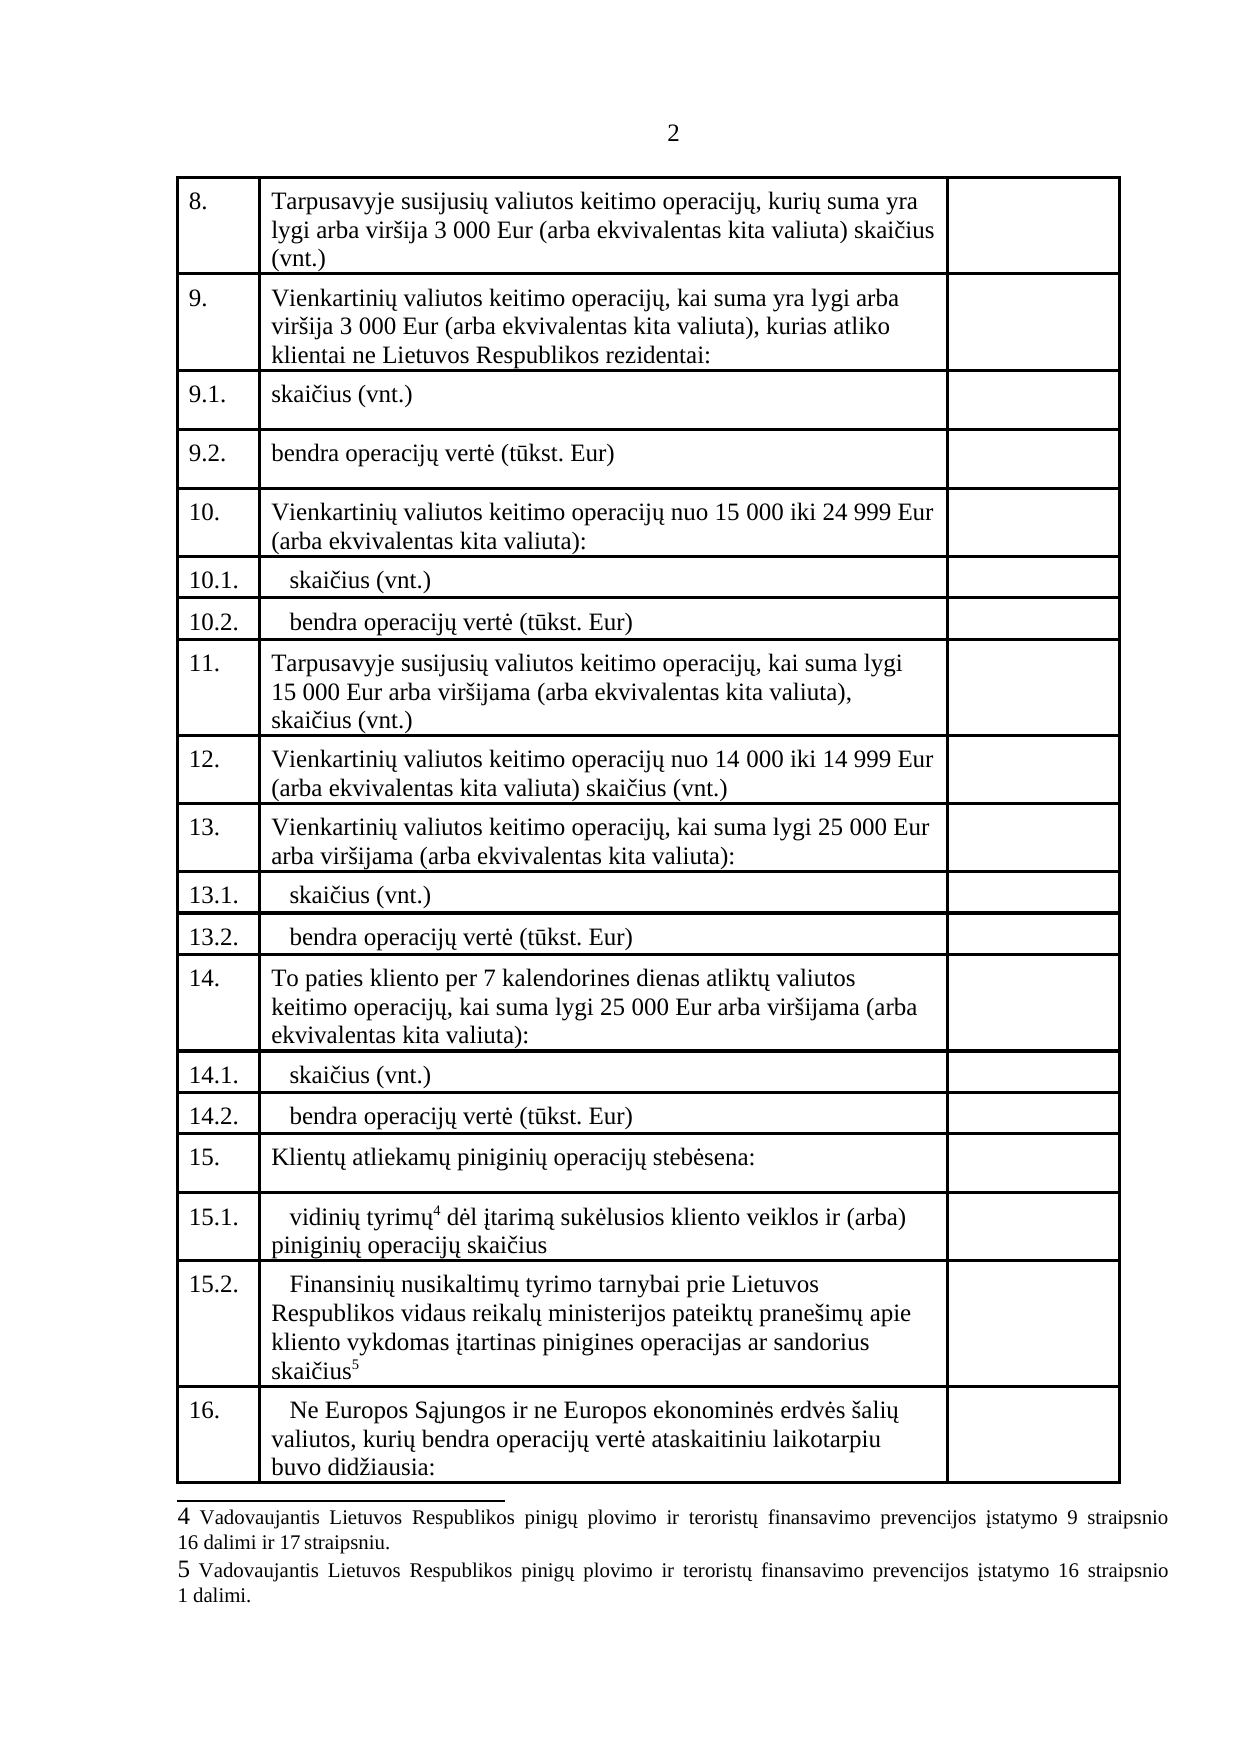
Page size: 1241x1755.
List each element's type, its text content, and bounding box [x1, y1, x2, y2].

table_cell Ne Europos Sąjungos ir ne Europos ekonominės erdvės šalių valiutos, kurių bendra operacijų vertė ataskaitiniu laikotarpiu buvo didžiausia: [261, 1388, 946, 1481]
table_cell [949, 1194, 1118, 1259]
table_cell bendra operacijų vertė (tūkst. Eur) [261, 915, 946, 953]
table_cell [949, 956, 1118, 1049]
table_cell [949, 1135, 1118, 1191]
table_cell skaičius (vnt.) [261, 1053, 946, 1091]
table_cell skaičius (vnt.) [261, 372, 946, 428]
table_cell 13.1. [179, 873, 258, 911]
table_cell 13.2. [179, 915, 258, 953]
table_cell [949, 805, 1118, 870]
table_cell 13. [179, 805, 258, 870]
table_cell 14.1. [179, 1053, 258, 1091]
table_cell bendra operacijų vertė (tūkst. Eur) [261, 1094, 946, 1132]
table_cell [949, 1094, 1118, 1132]
table_cell [949, 599, 1118, 637]
table_cell [949, 275, 1118, 369]
table_cell [949, 1053, 1118, 1091]
table_cell 9.1. [179, 372, 258, 428]
table_cell 15.1. [179, 1194, 258, 1259]
table_cell skaičius (vnt.) [261, 558, 946, 596]
table_cell Finansinių nusikaltimų tyrimo tarnybai prie Lietuvos Respublikos vidaus reikalų ministerijos pateiktų pranešimų apie kliento vykdomas įtartinas pinigines operacijas ar sandorius skaičius [261, 1262, 946, 1384]
table_cell bendra operacijų vertė (tūkst. Eur) [261, 599, 946, 637]
table_cell Vienkartinių valiutos keitimo operacijų nuo 14 000 iki 14 999 Eur (arba ekvivalentas kita valiuta) skaičius (vnt.) [261, 737, 946, 802]
table_cell [949, 490, 1118, 555]
table_cell bendra operacijų vertė (tūkst. Eur) [261, 431, 946, 487]
table_cell 8. [179, 179, 258, 272]
table_cell 14. [179, 956, 258, 1049]
table_cell [949, 873, 1118, 911]
table_cell To paties kliento per 7 kalendorines dienas atliktų valiutos keitimo operacijų, kai suma lygi 25 000 Eur arba viršijama (arba ekvivalentas kita valiuta): [261, 956, 946, 1049]
table_cell Tarpusavyje susijusių valiutos keitimo operacijų, kurių suma yra lygi arba viršija 3 000 Eur (arba ekvivalentas kita valiuta) skaičius (vnt.) [261, 179, 946, 272]
table_cell Tarpusavyje susijusių valiutos keitimo operacijų, kai suma lygi 15 000 Eur arba viršijama (arba ekvivalentas kita valiuta), skaičius (vnt.) [261, 641, 946, 734]
table_cell 16. [179, 1388, 258, 1481]
table_cell [949, 641, 1118, 734]
table_cell Klientų atliekamų piniginių operacijų stebėsena: [261, 1135, 946, 1191]
table_cell 10. [179, 490, 258, 555]
table_cell 14.2. [179, 1094, 258, 1132]
table_cell [949, 1262, 1118, 1384]
table_cell 9. [179, 275, 258, 369]
table_cell [949, 737, 1118, 802]
table_cell 11. [179, 641, 258, 734]
table_cell 12. [179, 737, 258, 802]
table_cell Vienkartinių valiutos keitimo operacijų nuo 15 000 iki 24 999 Eur (arba ekvivalentas kita valiuta): [261, 490, 946, 555]
table_cell 9.2. [179, 431, 258, 487]
table_cell Vienkartinių valiutos keitimo operacijų, kai suma yra lygi arba viršija 3 000 Eur (arba ekvivalentas kita valiuta), kurias atliko klientai ne Lietuvos Respublikos rezidentai: [261, 275, 946, 369]
table_cell Vienkartinių valiutos keitimo operacijų, kai suma lygi 25 000 Eur arba viršijama (arba ekvivalentas kita valiuta): [261, 805, 946, 870]
table_cell vidinių tyrimų dėl įtarimą sukėlusios kliento veiklos ir (arba) piniginių operacijų skaičius [261, 1194, 946, 1259]
table_cell [949, 431, 1118, 487]
table_cell [949, 558, 1118, 596]
table_cell [949, 372, 1118, 428]
table_cell [949, 1388, 1118, 1481]
table_cell [949, 915, 1118, 953]
table_cell 10.1. [179, 558, 258, 596]
table_cell 10.2. [179, 599, 258, 637]
table_cell skaičius (vnt.) [261, 873, 946, 911]
table_cell [949, 179, 1118, 272]
table_cell 15. [179, 1135, 258, 1191]
table_cell 15.2. [179, 1262, 258, 1384]
